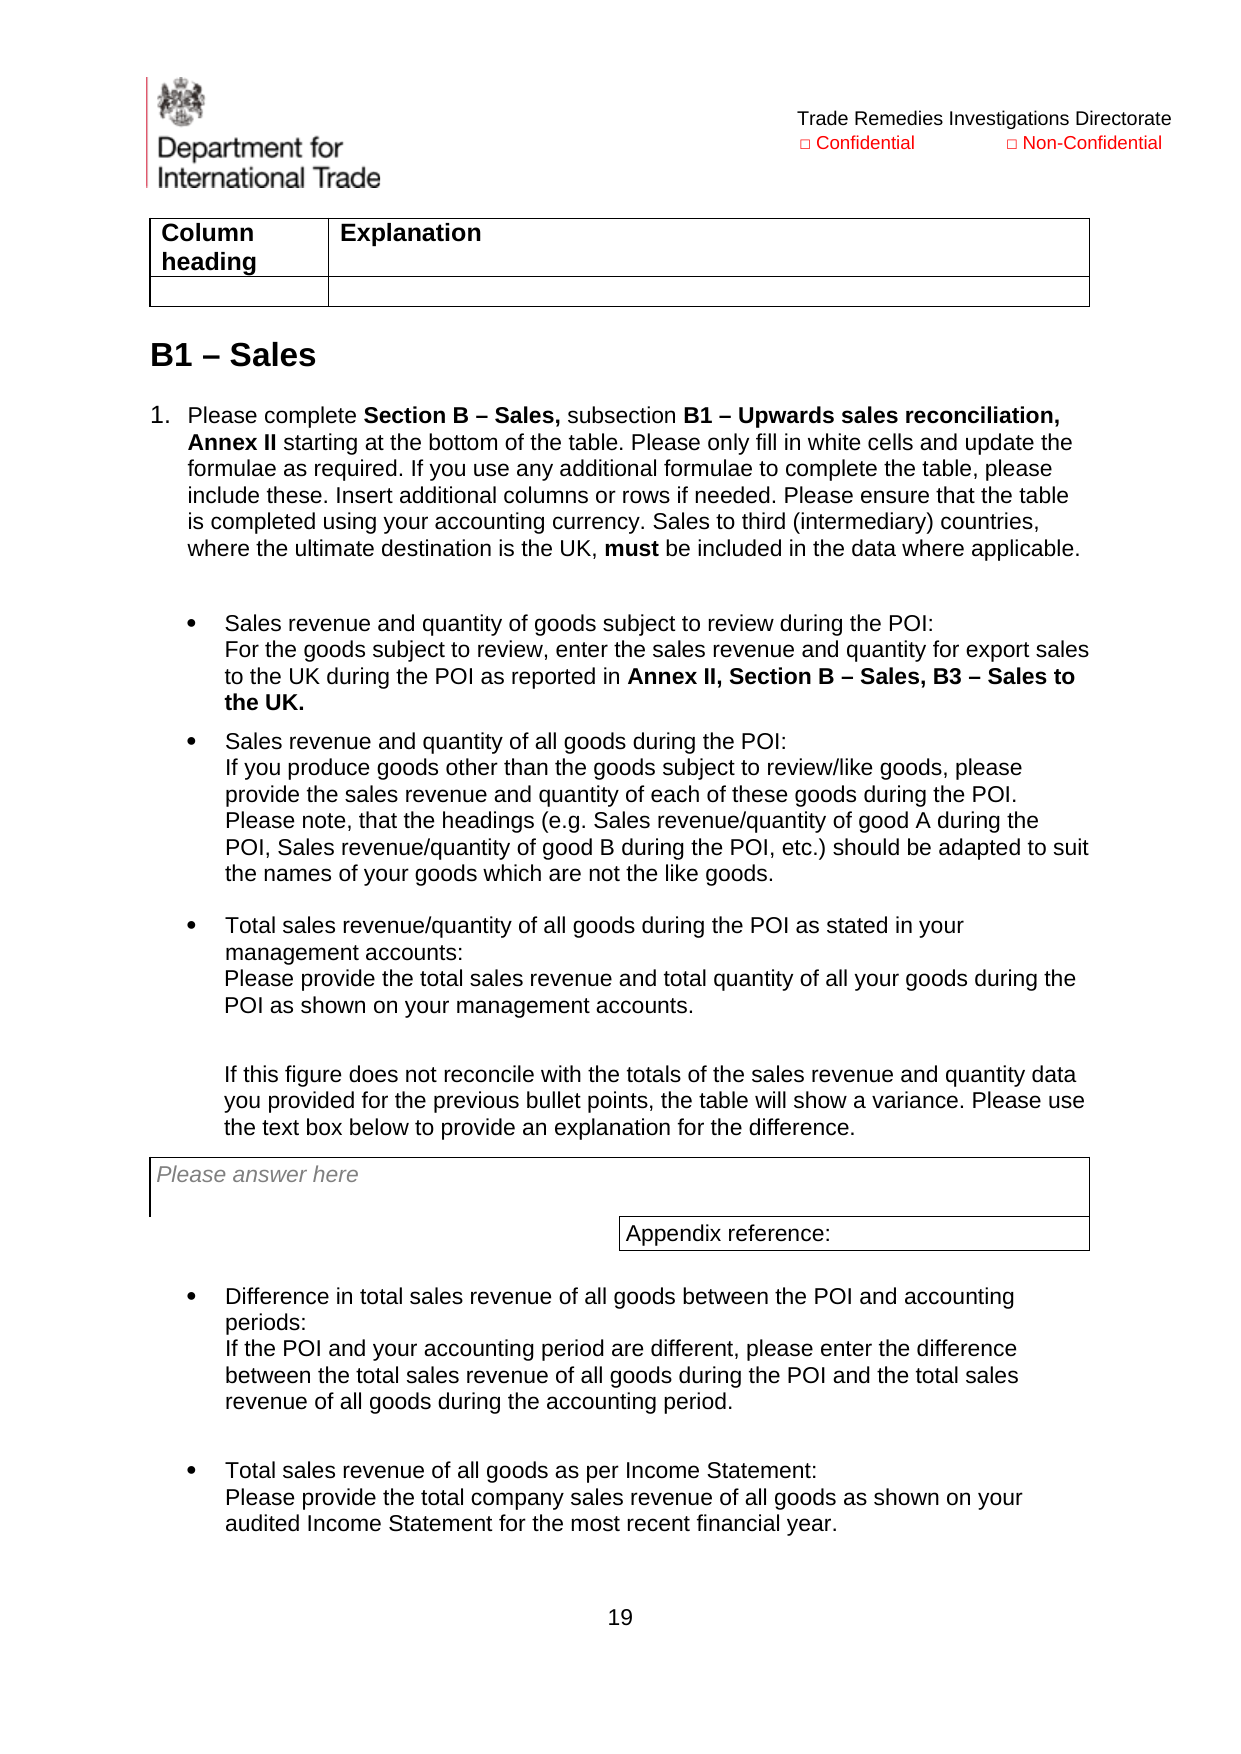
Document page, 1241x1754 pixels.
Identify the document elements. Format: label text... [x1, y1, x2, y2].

list Sales revenue and quantity of all goods during the POI: If you produce goods other than the goods subject to review/like goods, please provide the sales revenue and quantity of each of these goods during the POI. Please note, that the headings (e.g. Sales revenue/quantity of good A during the POI, Sales revenue/quantity of good B during the POI, etc.) should be adapted to suit the names of your goods which are not the like goods. [187, 728, 1090, 886]
list If this figure does not reconcile with the totals of the sales revenue and quantity data you provided for the previous bullet points, the table will show a variance. Please use the text box below to provide an explanation for the difference. [224, 1034, 1090, 1140]
table_cell [150, 1250, 619, 1283]
list Total sales revenue of all goods as per Income Statement: [187, 1457, 1090, 1484]
table_cell [151, 277, 328, 306]
table_cell [620, 1251, 1089, 1283]
table_header Explanation [329, 219, 1089, 276]
table_cell [150, 1217, 619, 1249]
table_header Please answer here [151, 1158, 1089, 1216]
table_header Column heading [151, 219, 328, 276]
subtitle B1 – Sales [150, 336, 1090, 374]
list If the POI and your accounting period are different, please enter the difference between the total sales revenue of all goods during the POI and the total sales revenue of all goods during the accounting period. [225, 1335, 1090, 1414]
list Please complete Section B – Sales, subsection B1 – Upwards sales reconciliation, Annex II starting at the bottom of the table. Please only fill in white cells and update the formulae as required. If you use any additional formulae to complete the table, please include these. Insert additional columns or rows if needed. Please ensure that the table is completed using your accounting currency. Sales to third (intermediary) countries, where the ultimate destination is the UK, must be included in the data where applicable. [150, 400, 1090, 561]
list Sales revenue and quantity of goods subject to review during the POI: For the goods subject to review, enter the sales revenue and quantity for export sales to the UK during the POI as reported in Annex II, Section B – Sales, B3 – Sales to the UK. [187, 610, 1090, 716]
list Total sales revenue/quantity of all goods during the POI as stated in your management accounts: [187, 912, 1090, 965]
table_cell [329, 277, 1089, 306]
list Please provide the total sales revenue and total quantity of all your goods during the POI as shown on your management accounts. [224, 965, 1090, 1018]
list Difference in total sales revenue of all goods between the POI and accounting periods: [187, 1283, 1090, 1335]
table_cell Appendix reference: [620, 1217, 1089, 1249]
list Please provide the total company sales revenue of all goods as shown on your audited Income Statement for the most recent financial year. [225, 1484, 1090, 1537]
